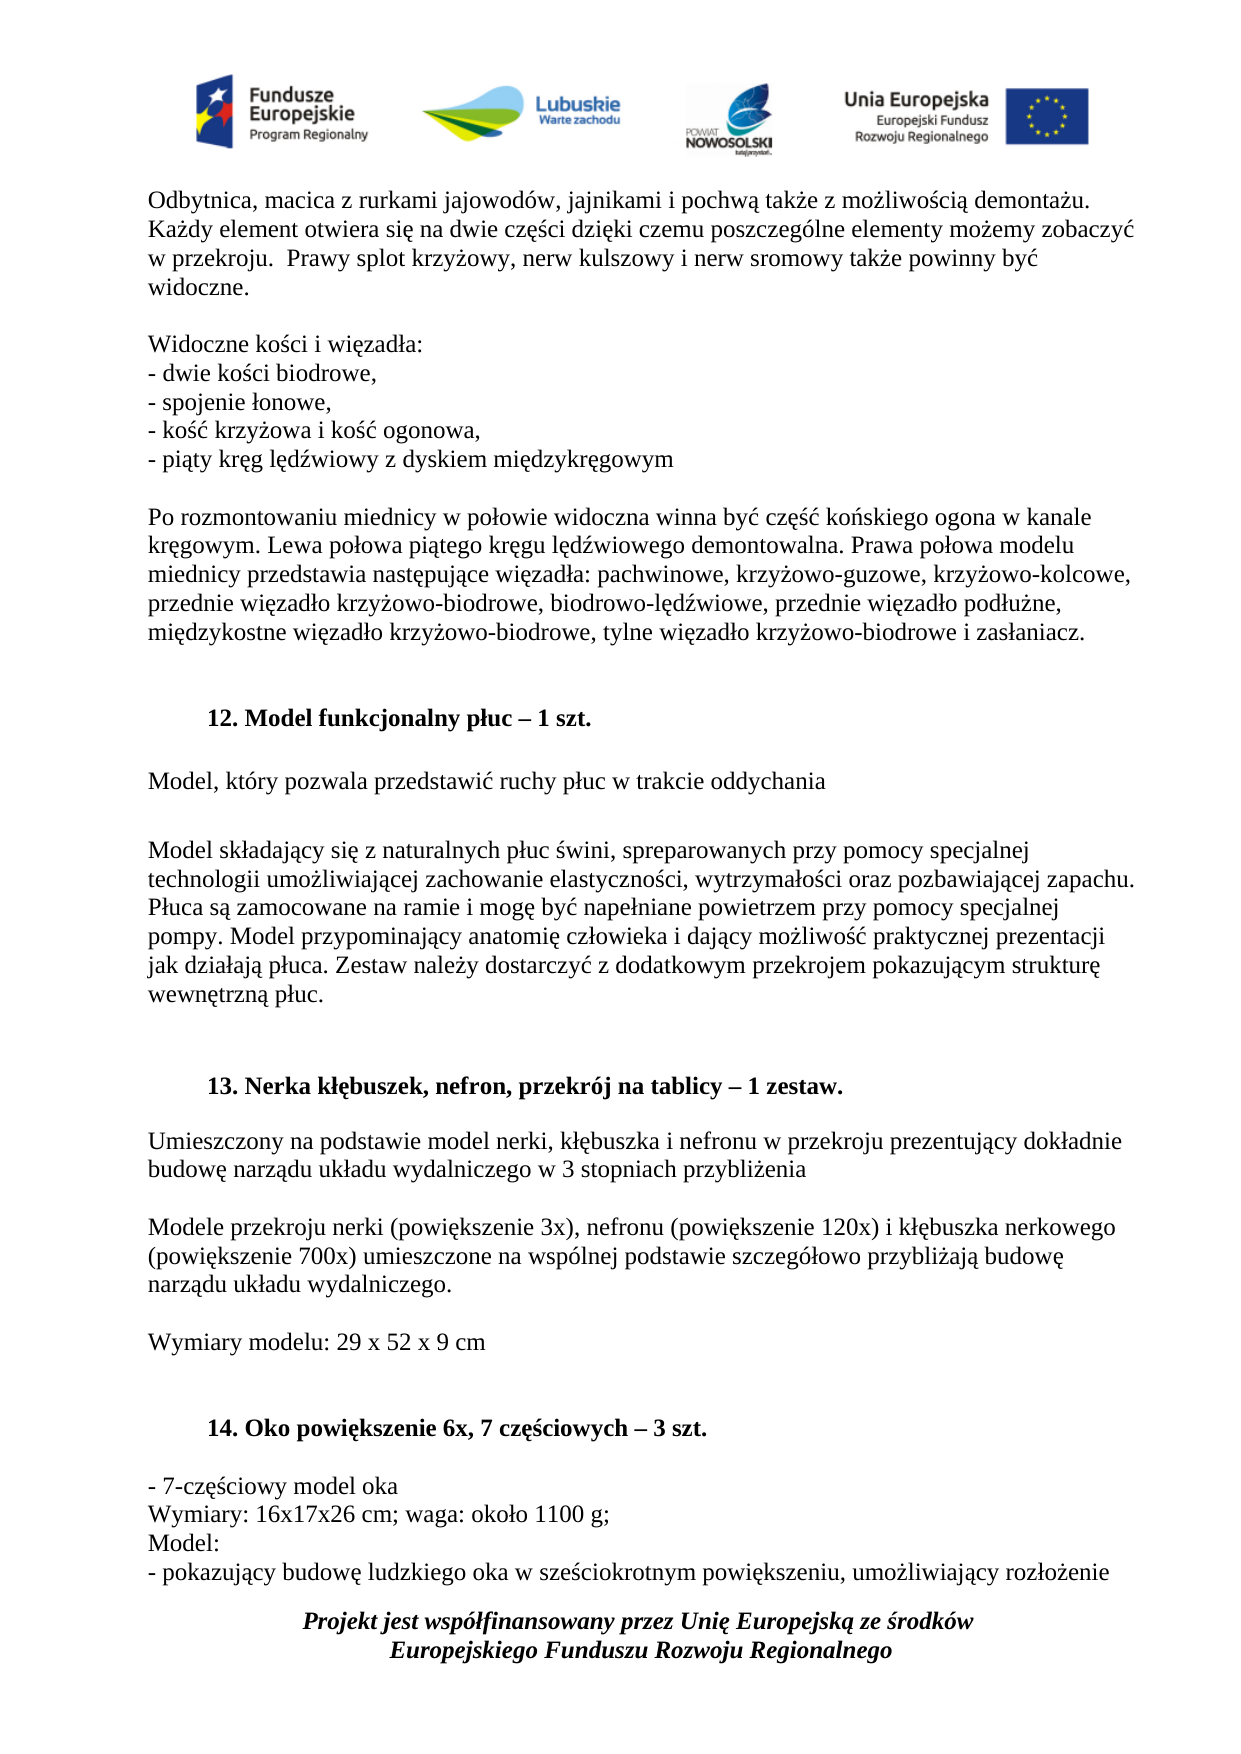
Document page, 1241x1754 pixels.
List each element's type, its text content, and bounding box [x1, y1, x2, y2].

text Po rozmontowaniu miednicy w połowie widoczna winna być część końskiego ogona w kanale kręgowym. Lewa połowa piątego kręgu lędźwiowego demontowalna. Prawa połowa modelu miednicy przedstawia następujące więzadła: pachwinowe, krzyżowo-guzowe, krzyżowo-kolcowe, przednie więzadło krzyżowo-biodrowe, biodrowo-lędźwiowe, przednie więzadło podłużne, międzykostne więzadło krzyżowo-biodrowe, tylne więzadło krzyżowo-biodrowe i zasłaniacz. [148, 502, 1137, 645]
list Model funkcjonalny płuc – 1 szt. [207, 703, 1137, 732]
text Model: [148, 1528, 1137, 1557]
text Umieszczony na podstawie model nerki, kłębuszka i nefronu w przekroju prezentujący dokładnie budowę narządu układu wydalniczego w 3 stopniach przybliżenia [148, 1126, 1137, 1183]
text - 7-częściowy model oka [148, 1471, 1137, 1499]
text - spojenie łonowe, [148, 387, 1137, 415]
text Model składający się z naturalnych płuc świni, spreparowanych przy pomocy specjalnej technologii umożliwiającej zachowanie elastyczności, wytrzymałości oraz pozbawiającej zapachu. Płuca są zamocowane na ramie i mogę być napełniane powietrzem przy pomocy specjalnej pompy. Model przypominający anatomię człowieka i dający możliwość praktycznej prezentacji jak działają płuca. Zestaw należy dostarczyć z dodatkowym przekrojem pokazującym strukturę wewnętrzną płuc. [148, 835, 1137, 1007]
text Widoczne kości i więzadła: [148, 329, 1137, 358]
text - kość krzyżowa i kość ogonowa, [148, 415, 1137, 444]
text Modele przekroju nerki (powiększenie 3x), nefronu (powiększenie 120x) i kłębuszka nerkowego (powiększenie 700x) umieszczone na wspólnej podstawie szczegółowo przybliżają budowę narządu układu wydalniczego. [148, 1212, 1137, 1298]
text - dwie kości biodrowe, [148, 358, 1137, 387]
text - piąty kręg lędźwiowy z dyskiem międzykręgowym [148, 444, 1137, 473]
text Odbytnica, macica z rurkami jajowodów, jajnikami i pochwą także z możliwością demontażu. [148, 185, 1137, 214]
text - pokazujący budowę ludzkiego oka w sześciokrotnym powiększeniu, umożliwiający rozłożenie [148, 1557, 1137, 1586]
text Model, który pozwala przedstawić ruchy płuc w trakcie oddychania [148, 766, 1137, 795]
text Wymiary: 16x17x26 cm; waga: około 1100 g; [148, 1499, 1137, 1528]
list Nerka kłębuszek, nefron, przekrój na tablicy – 1 zestaw. [207, 1071, 1137, 1099]
list Oko powiększenie 6x, 7 częściowych – 3 szt. [207, 1413, 1137, 1442]
text Każdy element otwiera się na dwie części dzięki czemu poszczególne elementy możemy zobaczyć w przekroju. Prawy splot krzyżowy, nerw kulszowy i nerw sromowy także powinny być widoczne. [148, 214, 1137, 300]
text Wymiary modelu: 29 x 52 x 9 cm [148, 1327, 1137, 1356]
